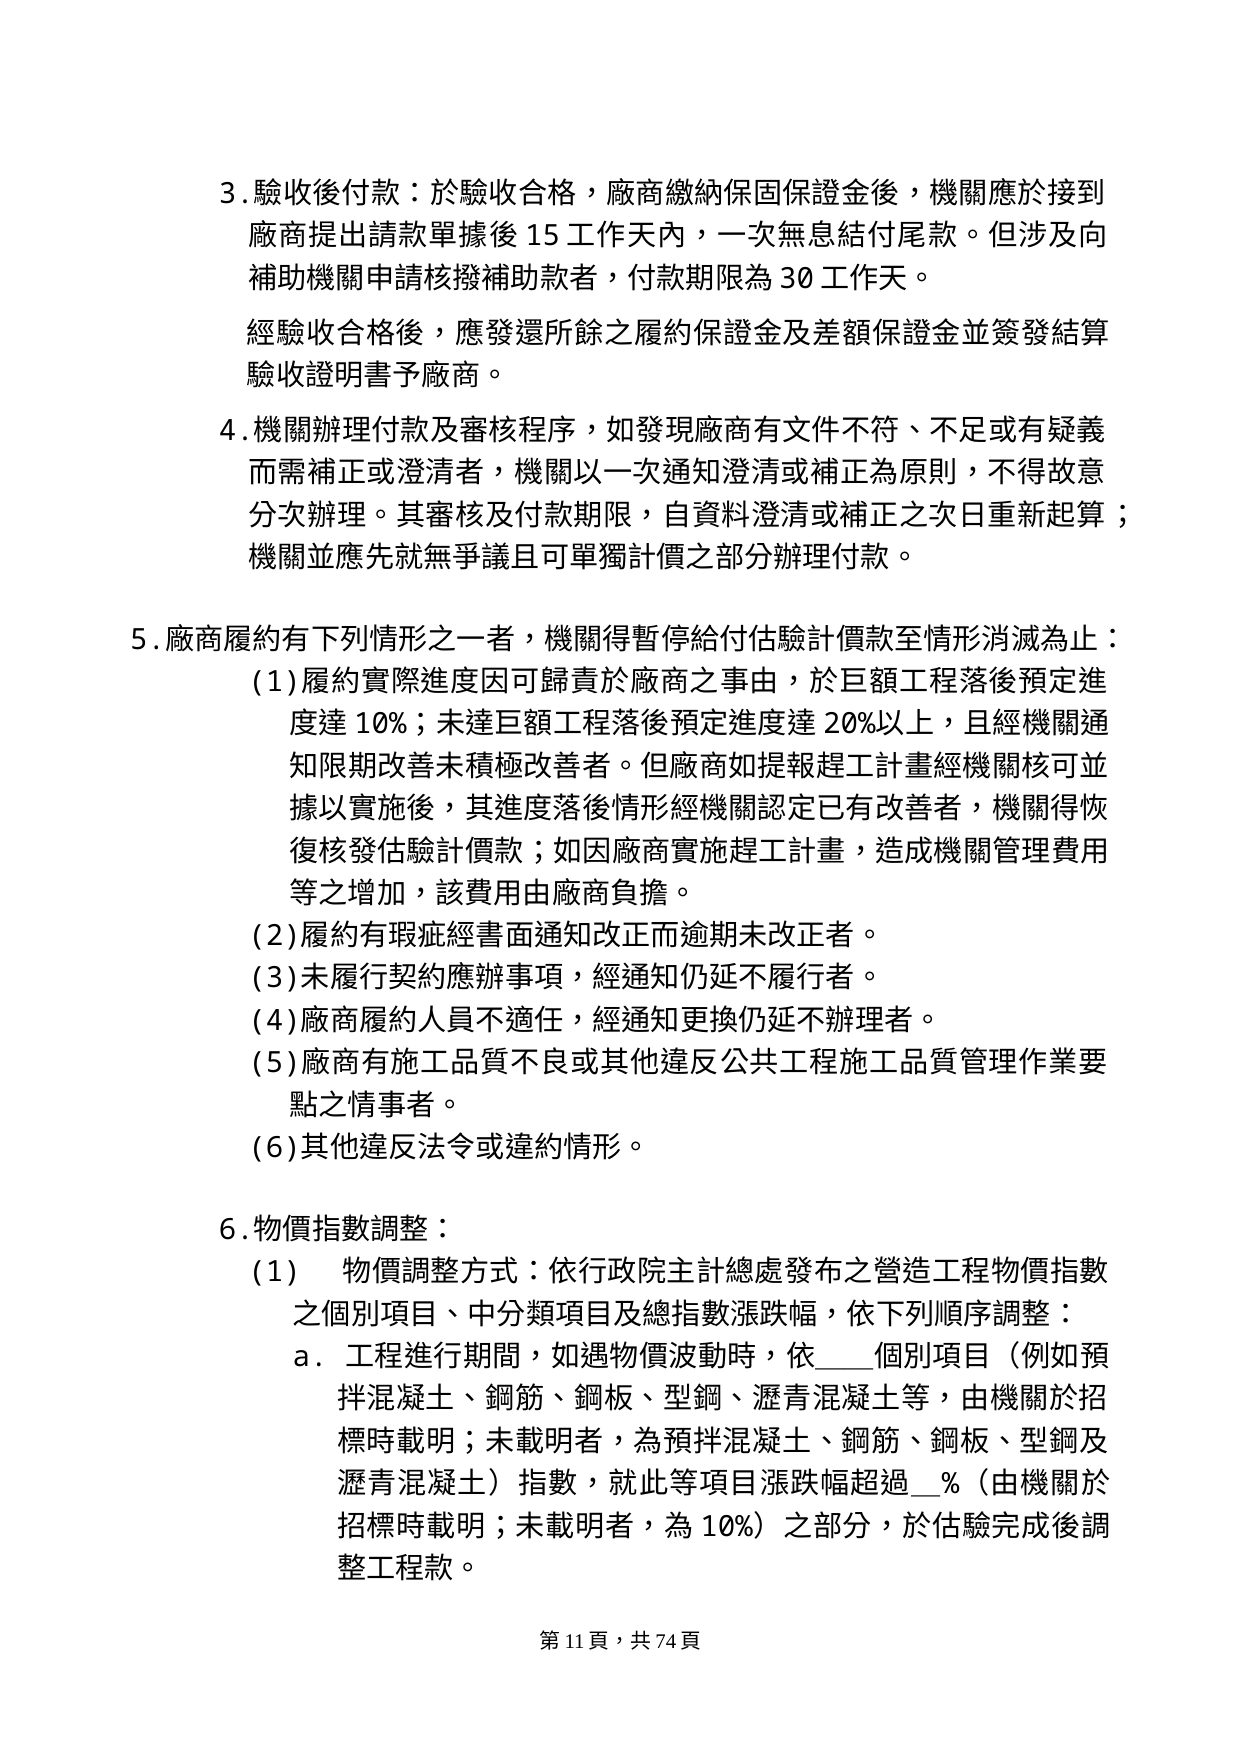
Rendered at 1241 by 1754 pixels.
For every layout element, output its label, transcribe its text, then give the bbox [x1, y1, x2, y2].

list 物價調整方式：依行政院主計總處發布之營造工程物價指數之個別項目、中分類項目及總指數漲跌幅，依下列順序調整： [248, 1248, 1110, 1333]
text 4.機關辦理付款及審核程序，如發現廠商有文件不符、不足或有疑義而需補正或澄清者，機關以一次通知澄清或補正為原則，不得故意分次辦理。其審核及付款期限，自資料澄清或補正之次日重新起算；機關並應先就無爭議且可單獨計價之部分辦理付款。 [218, 406, 1108, 576]
text (2)履約有瑕疵經書面通知改正而逾期未改正者。 [248, 912, 1110, 954]
text 經驗收合格後，應發還所餘之履約保證金及差額保證金並簽發結算驗收證明書予廠商。 [247, 309, 1110, 394]
text (6)其他違反法令或違約情形。 [248, 1123, 1110, 1166]
text 3.驗收後付款：於驗收合格，廠商繳納保固保證金後，機關應於接到廠商提出請款單據後15工作天內，一次無息結付尾款。但涉及向補助機關申請核撥補助款者，付款期限為30工作天。 [218, 169, 1108, 297]
text (4)廠商履約人員不適任，經通知更換仍延不辦理者。 [248, 996, 1110, 1039]
text (3)未履行契約應辦事項，經通知仍延不履行者。 [248, 954, 1110, 996]
text 5.廠商履約有下列情形之一者，機關得暫停給付估驗計價款至情形消滅為止： [130, 615, 1108, 658]
text a. 工程進行期間，如遇物價波動時，依＿＿個別項目（例如預拌混凝土、鋼筋、鋼板、型鋼、瀝青混凝土等，由機關於招標時載明；未載明者，為預拌混凝土、鋼筋、鋼板、型鋼及瀝青混凝土）指數，就此等項目漲跌幅超過＿%（由機關於招標時載明；未載明者，為10%）之部分，於估驗完成後調整工程款。 [292, 1333, 1110, 1587]
text (1)履約實際進度因可歸責於廠商之事由，於巨額工程落後預定進度達10%；未達巨額工程落後預定進度達20%以上，且經機關通知限期改善未積極改善者。但廠商如提報趕工計畫經機關核可並據以實施後，其進度落後情形經機關認定已有改善者，機關得恢復核發估驗計價款；如因廠商實施趕工計畫，造成機關管理費用等之增加，該費用由廠商負擔。 [248, 658, 1110, 912]
text 6.物價指數調整： [218, 1206, 1108, 1248]
text (5)廠商有施工品質不良或其他違反公共工程施工品質管理作業要點之情事者。 [248, 1039, 1110, 1123]
